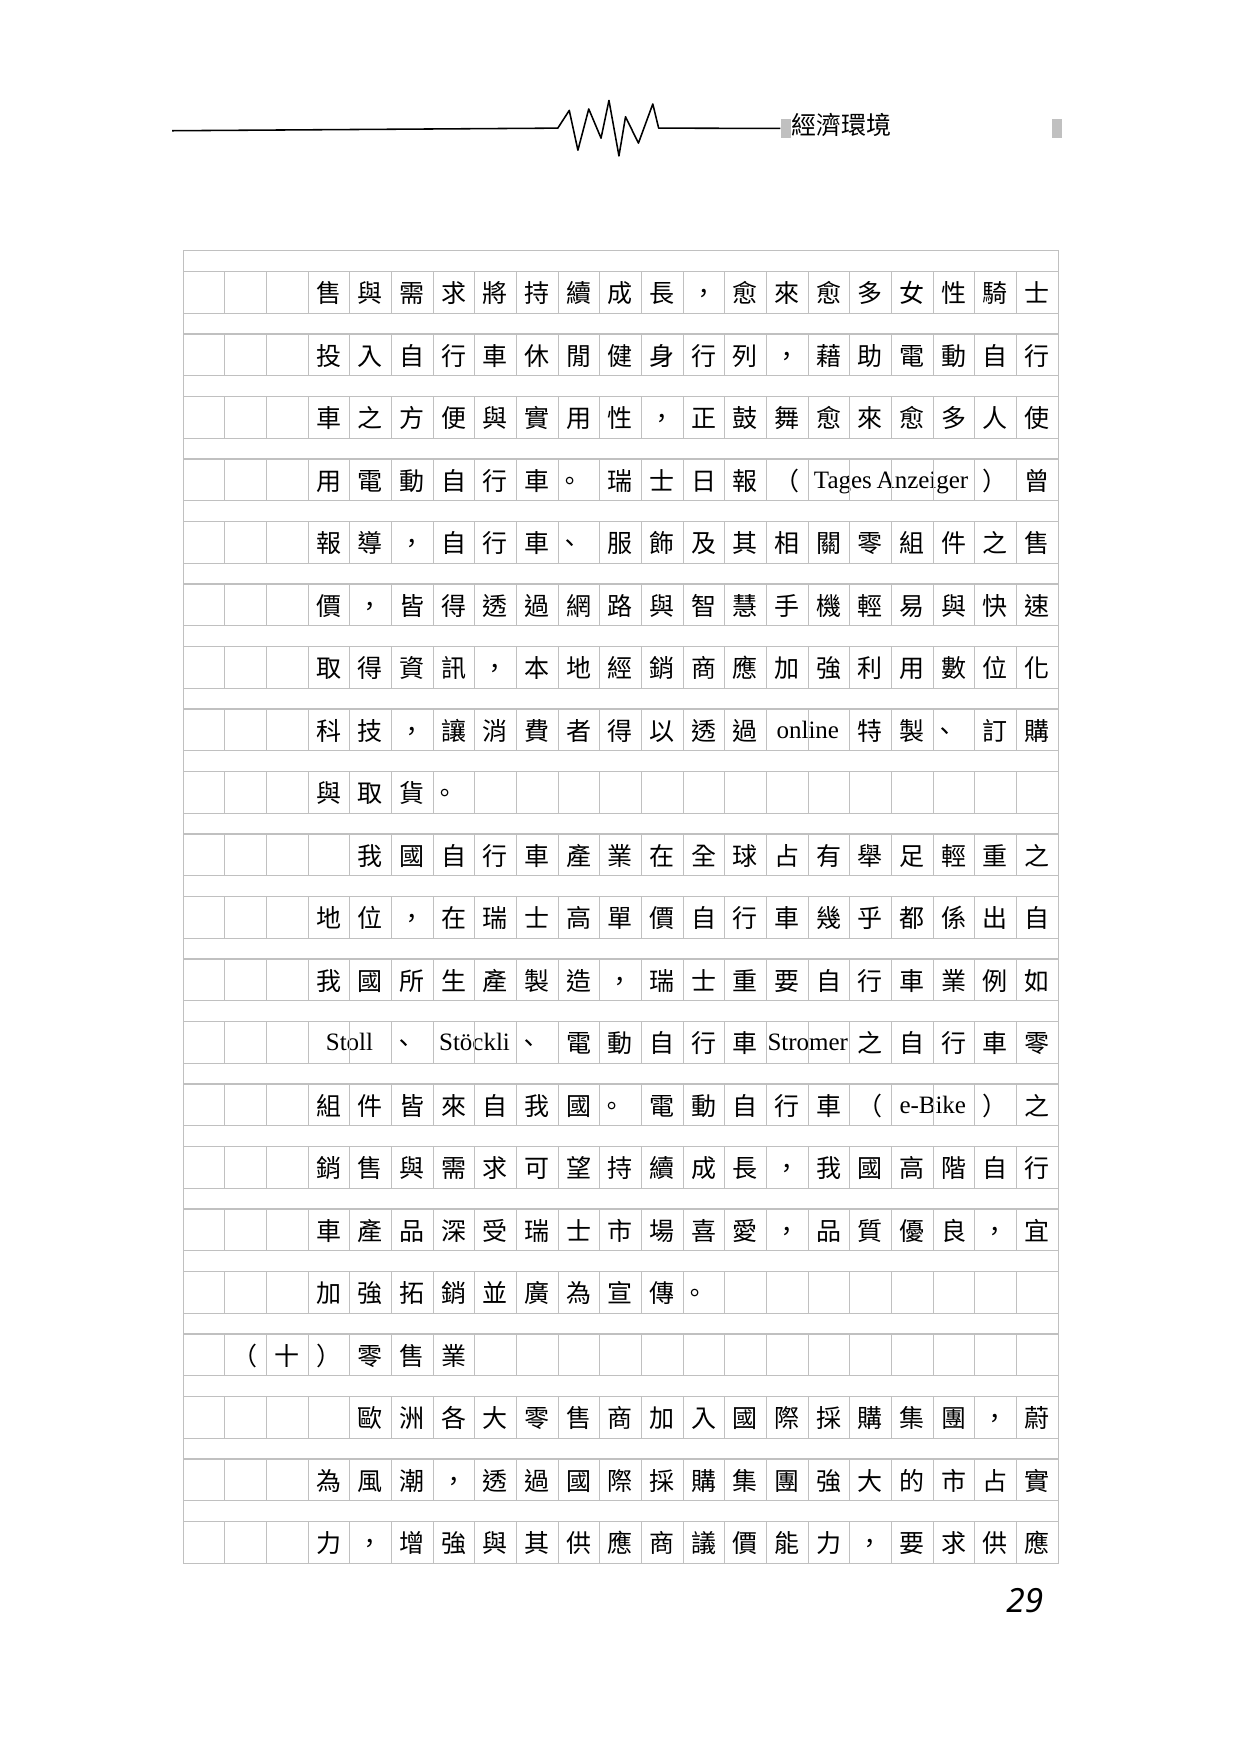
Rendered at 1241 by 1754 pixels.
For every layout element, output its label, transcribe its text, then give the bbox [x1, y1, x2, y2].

text [892, 1335, 933, 1375]
text [684, 1335, 724, 1375]
text [767, 1335, 808, 1375]
text 零 [350, 1335, 391, 1375]
text [207, 1314, 1058, 1333]
text 我國自行車產業在全球占有舉足輕重之地位，在瑞士高單價自行車幾乎都係出自我國所生產製造，瑞士重要自行車業例如Stoll、Stöckli、電動自行車Stromer之自行車零組件皆來自我國。電動自行車（e-Bike）之銷售與需求可望持續成長，我國高階自行車產品深受瑞士市場喜愛，品質優良，宜加強拓銷並廣為宣傳。 [281, 1189, 1058, 1208]
text （ [225, 1335, 266, 1375]
text [809, 1335, 849, 1375]
text 我國自行車產業在全球占有舉足輕重之地位，在瑞士高單價自行車幾乎都係出自我國所生產製造，瑞士重要自行車業例如Stoll、Stöckli、電動自行車Stromer之自行車零組件皆來自我國。電動自行車（e-Bike）之銷售與需求可望持續成長，我國高階自行車產品深受瑞士市場喜愛，品質優良，宜加強拓銷並廣為宣傳。 [281, 814, 1058, 833]
text 歐洲各大零售商加入國際採購集團，蔚為風潮，透過國際採購集團強大的市占實力，增強與其供應商議價能力，要求供應商接受國際採購集團提出之包括降價、參與各種廣告與促銷活動在內之更為優惠供貨條件。儘管歐洲各國及地區之經濟與零售業發展差異仍有明顯區別，然而零售業採購與輸銷通路卻都是朝著國際化、現代化及集中採購輸配方向發展，因而逐漸整合為大型商業集團並吞食傳統或小型的零售商模式。在歐洲大型商業採購集團的零售超市銷售網路遍布全歐。歐洲前六大國際商業採購集團，按採購集團成員之總銷售額大小依序分別為EMD European Marketing Distribution（集團總部：瑞士）、Coopernic（集團總部：德國）、Agecore（集團總部：瑞士）、Eurauchan（集團總部：法國）、AMS Sourcing（集團總部：瑞士）及BIGS（集團總部：荷蘭），其中銷售額排名第1名之瑞士EMD，銷售重點著重於「自有品牌之商品（即品牌冠以零售商之商品）」。 [281, 1439, 1058, 1458]
text [850, 1335, 891, 1375]
text 瑞士將自行車用於休閒、健身及運動之風潮興盛，其中電動自行車（e-Bike）之銷售與需求將持續成長，愈來愈多女性騎士投入自行車休閒健身行列，藉助電動自行車之方便與實用性，正鼓舞愈來愈多人使用電動自行車。瑞士日報（Tages Anzeiger）曾報導，自行車、服飾及其相關零組件之售價，皆得透過網路與智慧手機輕易與快速取得資訊，本地經銷商應加強利用數位化科技，讓消費者得以透過online特製、訂購與取貨。 [281, 564, 1058, 583]
text 瑞士將自行車用於休閒、健身及運動之風潮興盛，其中電動自行車（e-Bike）之銷售與需求將持續成長，愈來愈多女性騎士投入自行車休閒健身行列，藉助電動自行車之方便與實用性，正鼓舞愈來愈多人使用電動自行車。瑞士日報（Tages Anzeiger）曾報導，自行車、服飾及其相關零組件之售價，皆得透過網路與智慧手機輕易與快速取得資訊，本地經銷商應加強利用數位化科技，讓消費者得以透過online特製、訂購與取貨。 [281, 501, 1058, 521]
text 歐洲各大零售商加入國際採購集團，蔚為風潮，透過國際採購集團強大的市占實力，增強與其供應商議價能力，要求供應商接受國際採購集團提出之包括降價、參與各種廣告與促銷活動在內之更為優惠供貨條件。儘管歐洲各國及地區之經濟與零售業發展差異仍有明顯區別，然而零售業採購與輸銷通路卻都是朝著國際化、現代化及集中採購輸配方向發展，因而逐漸整合為大型商業集團並吞食傳統或小型的零售商模式。在歐洲大型商業採購集團的零售超市銷售網路遍布全歐。歐洲前六大國際商業採購集團，按採購集團成員之總銷售額大小依序分別為EMD European Marketing Distribution（集團總部：瑞士）、Coopernic（集團總部：德國）、Agecore（集團總部：瑞士）、Eurauchan（集團總部：法國）、AMS Sourcing（集團總部：瑞士）及BIGS（集團總部：荷蘭），其中銷售額排名第1名之瑞士EMD，銷售重點著重於「自有品牌之商品（即品牌冠以零售商之商品）」。 [281, 1376, 1058, 1396]
text 我國自行車產業在全球占有舉足輕重之地位，在瑞士高單價自行車幾乎都係出自我國所生產製造，瑞士重要自行車業例如Stoll、Stöckli、電動自行車Stromer之自行車零組件皆來自我國。電動自行車（e-Bike）之銷售與需求可望持續成長，我國高階自行車產品深受瑞士市場喜愛，品質優良，宜加強拓銷並廣為宣傳。 [281, 1001, 1058, 1021]
text [559, 1335, 599, 1375]
text 瑞士將自行車用於休閒、健身及運動之風潮興盛，其中電動自行車（e-Bike）之銷售與需求將持續成長，愈來愈多女性騎士投入自行車休閒健身行列，藉助電動自行車之方便與實用性，正鼓舞愈來愈多人使用電動自行車。瑞士日報（Tages Anzeiger）曾報導，自行車、服飾及其相關零組件之售價，皆得透過網路與智慧手機輕易與快速取得資訊，本地經銷商應加強利用數位化科技，讓消費者得以透過online特製、訂購與取貨。 [281, 626, 1058, 646]
text [725, 1335, 766, 1375]
text 瑞士將自行車用於休閒、健身及運動之風潮興盛，其中電動自行車（e-Bike）之銷售與需求將持續成長，愈來愈多女性騎士投入自行車休閒健身行列，藉助電動自行車之方便與實用性，正鼓舞愈來愈多人使用電動自行車。瑞士日報（Tages Anzeiger）曾報導，自行車、服飾及其相關零組件之售價，皆得透過網路與智慧手機輕易與快速取得資訊，本地經銷商應加強利用數位化科技，讓消費者得以透過online特製、訂購與取貨。 [281, 439, 1058, 458]
text [1017, 1335, 1058, 1375]
text 我國自行車產業在全球占有舉足輕重之地位，在瑞士高單價自行車幾乎都係出自我國所生產製造，瑞士重要自行車業例如Stoll、Stöckli、電動自行車Stromer之自行車零組件皆來自我國。電動自行車（e-Bike）之銷售與需求可望持續成長，我國高階自行車產品深受瑞士市場喜愛，品質優良，宜加強拓銷並廣為宣傳。 [281, 1126, 1058, 1146]
text ） [309, 1335, 349, 1375]
text [207, 1335, 224, 1375]
text [934, 1335, 974, 1375]
text 我國自行車產業在全球占有舉足輕重之地位，在瑞士高單價自行車幾乎都係出自我國所生產製造，瑞士重要自行車業例如Stoll、Stöckli、電動自行車Stromer之自行車零組件皆來自我國。電動自行車（e-Bike）之銷售與需求可望持續成長，我國高階自行車產品深受瑞士市場喜愛，品質優良，宜加強拓銷並廣為宣傳。 [281, 1064, 1058, 1083]
text 我國自行車產業在全球占有舉足輕重之地位，在瑞士高單價自行車幾乎都係出自我國所生產製造，瑞士重要自行車業例如Stoll、Stöckli、電動自行車Stromer之自行車零組件皆來自我國。電動自行車（e-Bike）之銷售與需求可望持續成長，我國高階自行車產品深受瑞士市場喜愛，品質優良，宜加強拓銷並廣為宣傳。 [281, 1251, 1058, 1271]
text 售 [392, 1335, 433, 1375]
text 瑞士將自行車用於休閒、健身及運動之風潮興盛，其中電動自行車（e-Bike）之銷售與需求將持續成長，愈來愈多女性騎士投入自行車休閒健身行列，藉助電動自行車之方便與實用性，正鼓舞愈來愈多人使用電動自行車。瑞士日報（Tages Anzeiger）曾報導，自行車、服飾及其相關零組件之售價，皆得透過網路與智慧手機輕易與快速取得資訊，本地經銷商應加強利用數位化科技，讓消費者得以透過online特製、訂購與取貨。 [281, 689, 1058, 708]
text 瑞士將自行車用於休閒、健身及運動之風潮興盛，其中電動自行車（e-Bike）之銷售與需求將持續成長，愈來愈多女性騎士投入自行車休閒健身行列，藉助電動自行車之方便與實用性，正鼓舞愈來愈多人使用電動自行車。瑞士日報（Tages Anzeiger）曾報導，自行車、服飾及其相關零組件之售價，皆得透過網路與智慧手機輕易與快速取得資訊，本地經銷商應加強利用數位化科技，讓消費者得以透過online特製、訂購與取貨。 [281, 251, 1058, 271]
text 瑞士將自行車用於休閒、健身及運動之風潮興盛，其中電動自行車（e-Bike）之銷售與需求將持續成長，愈來愈多女性騎士投入自行車休閒健身行列，藉助電動自行車之方便與實用性，正鼓舞愈來愈多人使用電動自行車。瑞士日報（Tages Anzeiger）曾報導，自行車、服飾及其相關零組件之售價，皆得透過網路與智慧手機輕易與快速取得資訊，本地經銷商應加強利用數位化科技，讓消費者得以透過online特製、訂購與取貨。 [281, 751, 1058, 771]
text 我國自行車產業在全球占有舉足輕重之地位，在瑞士高單價自行車幾乎都係出自我國所生產製造，瑞士重要自行車業例如Stoll、Stöckli、電動自行車Stromer之自行車零組件皆來自我國。電動自行車（e-Bike）之銷售與需求可望持續成長，我國高階自行車產品深受瑞士市場喜愛，品質優良，宜加強拓銷並廣為宣傳。 [281, 939, 1058, 958]
text 瑞士將自行車用於休閒、健身及運動之風潮興盛，其中電動自行車（e-Bike）之銷售與需求將持續成長，愈來愈多女性騎士投入自行車休閒健身行列，藉助電動自行車之方便與實用性，正鼓舞愈來愈多人使用電動自行車。瑞士日報（Tages Anzeiger）曾報導，自行車、服飾及其相關零組件之售價，皆得透過網路與智慧手機輕易與快速取得資訊，本地經銷商應加強利用數位化科技，讓消費者得以透過online特製、訂購與取貨。 [281, 314, 1058, 333]
text [475, 1335, 516, 1375]
text [975, 1335, 1016, 1375]
text [600, 1335, 641, 1375]
text 十 [267, 1335, 308, 1375]
text [642, 1335, 683, 1375]
text 我國自行車產業在全球占有舉足輕重之地位，在瑞士高單價自行車幾乎都係出自我國所生產製造，瑞士重要自行車業例如Stoll、Stöckli、電動自行車Stromer之自行車零組件皆來自我國。電動自行車（e-Bike）之銷售與需求可望持續成長，我國高階自行車產品深受瑞士市場喜愛，品質優良，宜加強拓銷並廣為宣傳。 [281, 876, 1058, 896]
text [517, 1335, 558, 1375]
text 歐洲各大零售商加入國際採購集團，蔚為風潮，透過國際採購集團強大的市占實力，增強與其供應商議價能力，要求供應商接受國際採購集團提出之包括降價、參與各種廣告與促銷活動在內之更為優惠供貨條件。儘管歐洲各國及地區之經濟與零售業發展差異仍有明顯區別，然而零售業採購與輸銷通路卻都是朝著國際化、現代化及集中採購輸配方向發展，因而逐漸整合為大型商業集團並吞食傳統或小型的零售商模式。在歐洲大型商業採購集團的零售超市銷售網路遍布全歐。歐洲前六大國際商業採購集團，按採購集團成員之總銷售額大小依序分別為EMD European Marketing Distribution（集團總部：瑞士）、Coopernic（集團總部：德國）、Agecore（集團總部：瑞士）、Eurauchan（集團總部：法國）、AMS Sourcing（集團總部：瑞士）及BIGS（集團總部：荷蘭），其中銷售額排名第1名之瑞士EMD，銷售重點著重於「自有品牌之商品（即品牌冠以零售商之商品）」。 [281, 1501, 1058, 1521]
text 瑞士將自行車用於休閒、健身及運動之風潮興盛，其中電動自行車（e-Bike）之銷售與需求將持續成長，愈來愈多女性騎士投入自行車休閒健身行列，藉助電動自行車之方便與實用性，正鼓舞愈來愈多人使用電動自行車。瑞士日報（Tages Anzeiger）曾報導，自行車、服飾及其相關零組件之售價，皆得透過網路與智慧手機輕易與快速取得資訊，本地經銷商應加強利用數位化科技，讓消費者得以透過online特製、訂購與取貨。 [281, 376, 1058, 396]
text 業 [434, 1335, 474, 1375]
